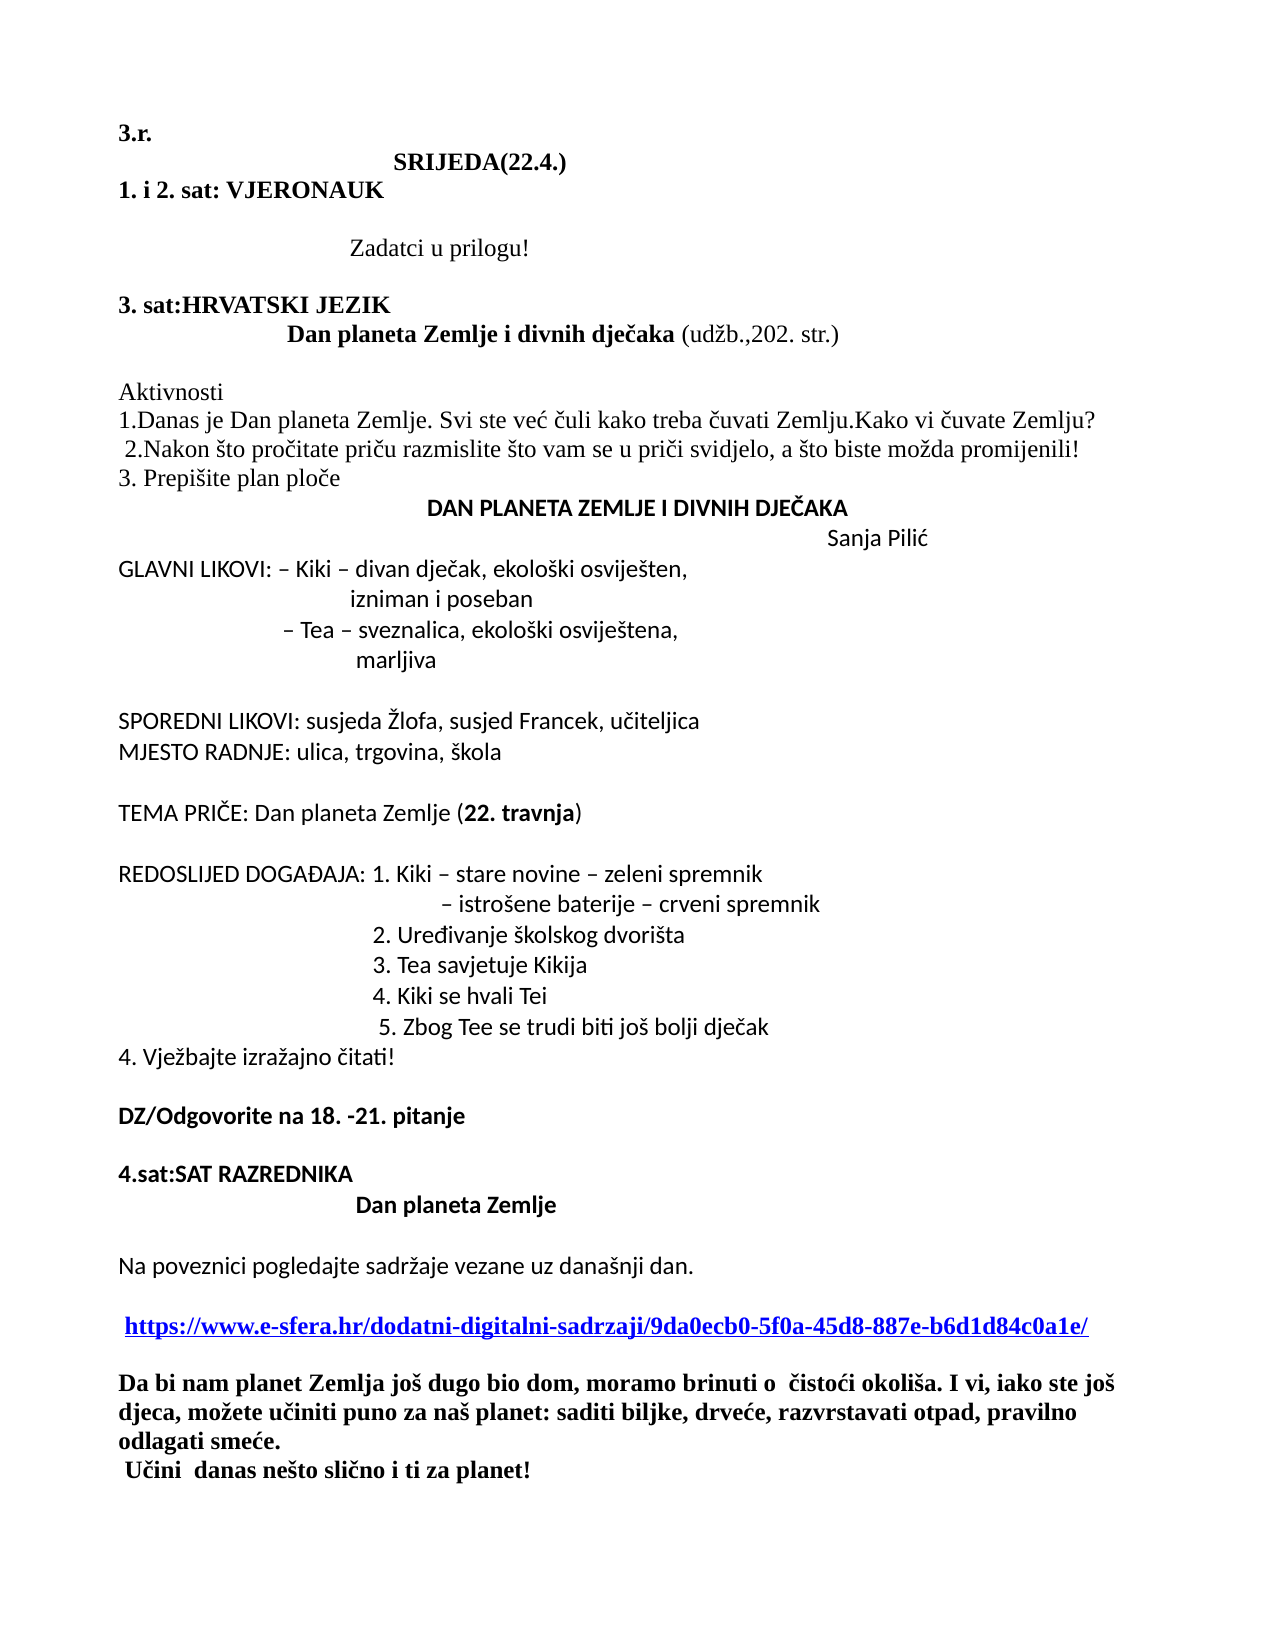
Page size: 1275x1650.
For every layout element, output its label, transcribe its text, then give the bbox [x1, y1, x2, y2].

text 1. i 2. sat: VJERONAUK [118, 176, 1157, 204]
text – istrošene baterije – crveni spremnik [118, 889, 1157, 919]
text Učini danas nešto slično i ti za planet! [118, 1455, 1157, 1483]
text 4.sat:SAT RAZREDNIKA [118, 1158, 1157, 1189]
text MJESTO RADNJE: ulica, trgovina, škola [118, 736, 1157, 767]
text izniman i poseban [118, 583, 1157, 614]
text https://www.e-sfera.hr/dodatni-digitalni-sadrzaji/9da0ecb0-5f0a-45d8-887e-b6d1d84c0a1e/ [118, 1311, 1157, 1340]
text 4. Kiki se hvali Tei [118, 980, 1157, 1011]
text 2.Nakon što pročitate priču razmislite što vam se u priči svidjelo, a što biste možda promijenili! [118, 434, 1157, 463]
text 3. sat:HRVATSKI JEZIK [118, 291, 1157, 319]
text Dan planeta Zemlje i divnih dječaka (udžb.,202. str.) [118, 319, 1157, 348]
text 1.Danas je Dan planeta Zemlje. Svi ste već čuli kako treba čuvati Zemlju.Kako vi čuvate Zemlju? [118, 406, 1157, 434]
text GLAVNI LIKOVI: – Kiki – divan dječak, ekološki osviješten, [118, 553, 1157, 583]
text Zadatci u prilogu! [118, 233, 1157, 262]
text TEMA PRIČE: Dan planeta Zemlje (22. travnja) [118, 797, 1157, 828]
text DAN PLANETA ZEMLJE I DIVNIH DJEČAKA [118, 492, 1157, 522]
text DZ/Odgovorite na 18. -21. pitanje [118, 1100, 1157, 1130]
text Aktivnosti [118, 377, 1157, 406]
text 3. Tea savjetuje Kikija [118, 950, 1157, 980]
text SPOREDNI LIKOVI: susjeda Žlofa, susjed Francek, učiteljica [118, 706, 1157, 736]
text Da bi nam planet Zemlja još dugo bio dom, moramo brinuti o čistoći okoliša. I vi, iako ste još djeca, možete učiniti puno za naš planet: saditi biljke, drveće, razvrstavati otpad, pravilno odlagati smeće. [118, 1368, 1157, 1455]
text – Tea – sveznalica, ekološki osviještena, [118, 614, 1157, 644]
text 5. Zbog Tee se trudi biti još bolji dječak [118, 1011, 1157, 1041]
text Dan planeta Zemlje [118, 1189, 1157, 1219]
text Na poveznici pogledajte sadržaje vezane uz današnji dan. [118, 1250, 1157, 1280]
text REDOSLIJED DOGAĐAJA: 1. Kiki – stare novine – zeleni spremnik [118, 858, 1157, 889]
text 3.r. [118, 118, 1157, 147]
text 3. Prepišite plan ploče [118, 463, 1157, 492]
text SRIJEDA(22.4.) [118, 147, 1157, 176]
text marljiva [118, 644, 1157, 675]
text 2. Uređivanje školskog dvorišta [118, 919, 1157, 950]
text Sanja Pilić [118, 522, 1157, 553]
text 4. Vježbajte izražajno čitati! [118, 1041, 1157, 1072]
